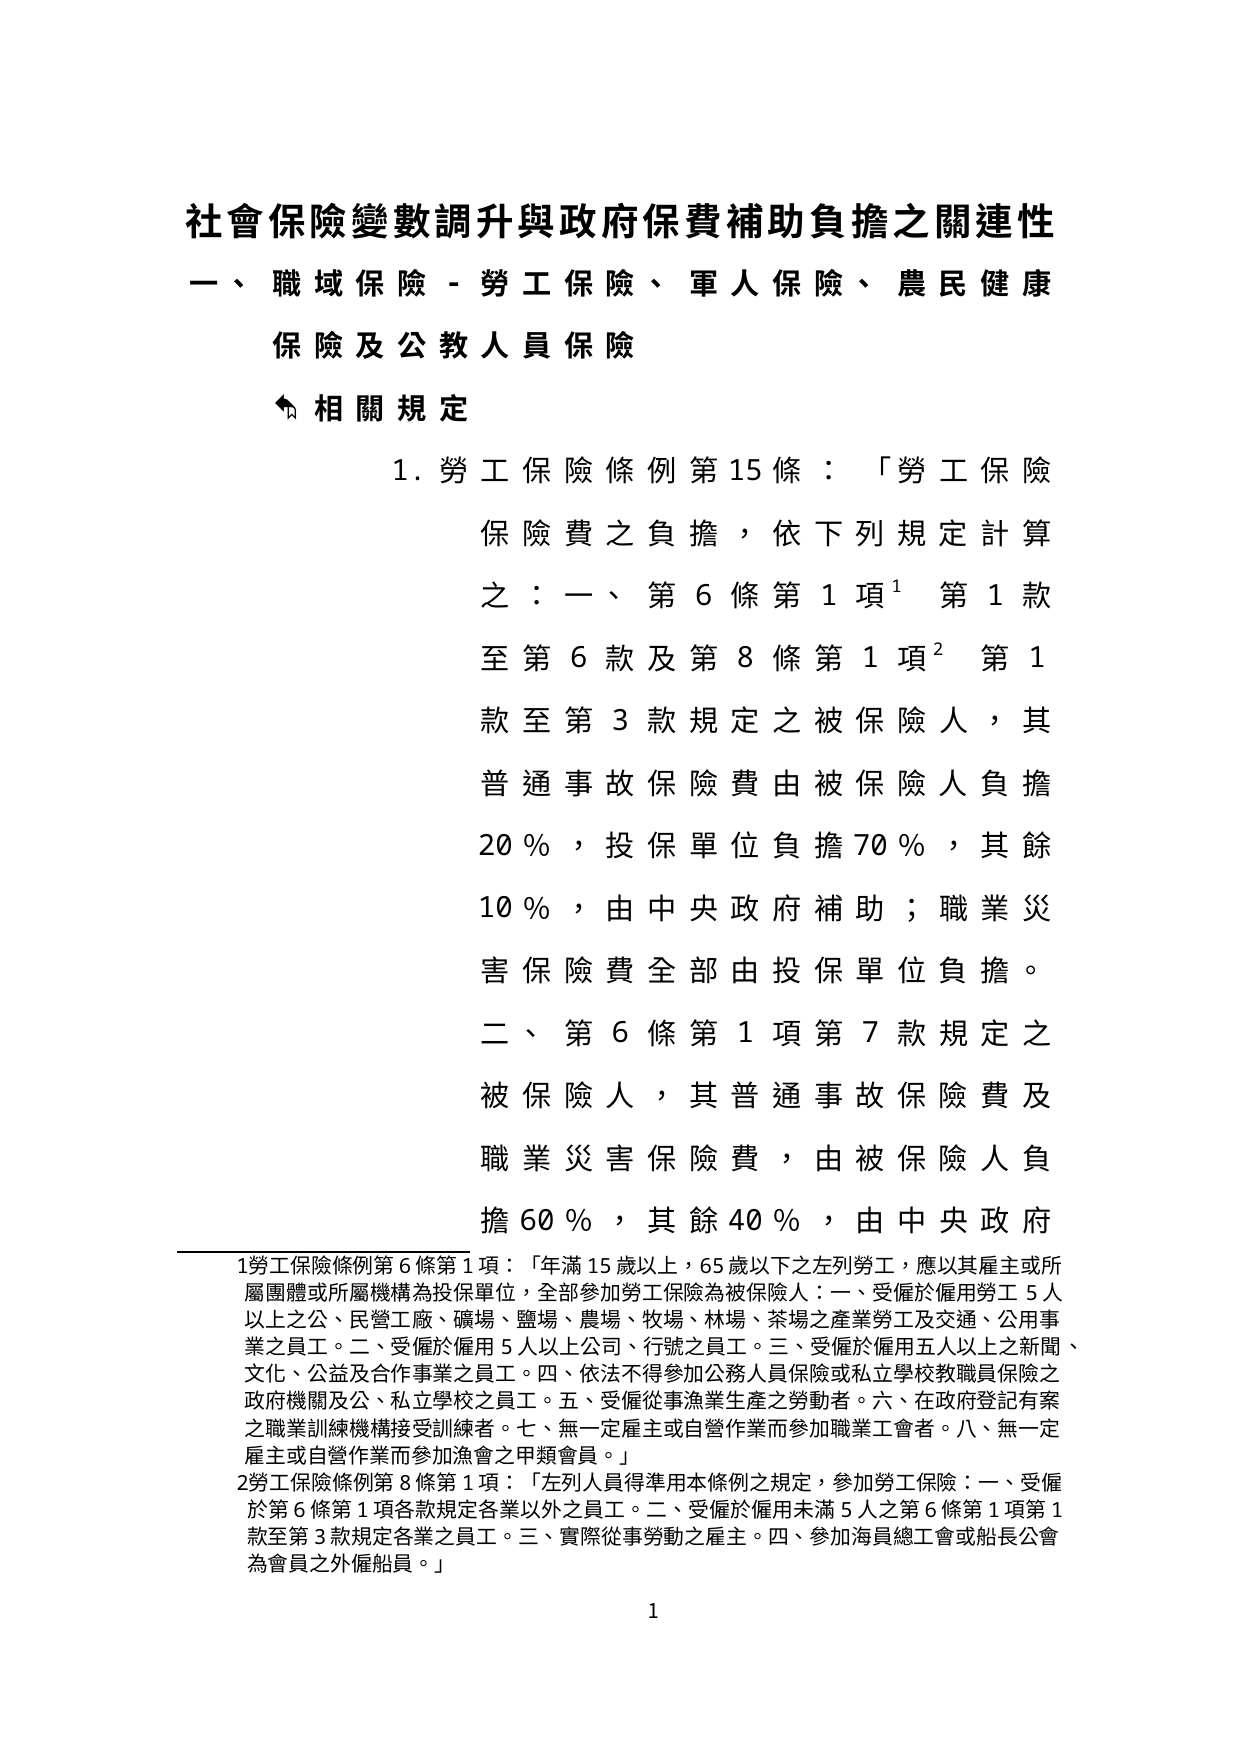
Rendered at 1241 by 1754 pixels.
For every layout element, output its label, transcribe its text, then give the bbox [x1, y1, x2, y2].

list 勞工保險條例第8條第1項：「左列人員得準用本條例之規定，參加勞工保險：一、受僱於第6條第1項各款規定各業以外之員工。二、受僱於僱用未滿5人之第6條第1項第1款至第3款規定各業之員工。三、實際從事勞動之雇主。四、參加海員總工會或船長公會為會員之外僱船員。」 [236, 1468, 1063, 1577]
text 相關規定 [242, 365, 1058, 427]
text 一、職域保險-勞工保險、軍人保險、農民健康保險及公教人員保險 [183, 240, 1058, 365]
text 社會保險變數調升與政府保費補助負擔之關連性 [183, 177, 1058, 240]
list 勞工保險條例第6條第1項：「年滿15歲以上，65歲以下之左列勞工，應以其雇主或所屬團體或所屬機構為投保單位，全部參加勞工保險為被保險人：一、受僱於僱用勞工5人以上之公、民營工廠、礦場、鹽場、農場、牧場、林場、茶場之產業勞工及交通、公用事業之員工。二、受僱於僱用5人以上公司、行號之員工。三、受僱於僱用五人以上之新聞、文化、公益及合作事業之員工。四、依法不得參加公務人員保險或私立學校教職員保險之政府機關及公、私立學校之員工。五、受僱從事漁業生產之勞動者。六、在政府登記有案之職業訓練機構接受訓練者。七、無一定雇主或自營作業而參加職業工會者。八、無一定雇主或自營作業而參加漁會之甲類會員。」 [236, 1252, 1063, 1468]
list 勞工保險條例第15條：「勞工保險保險費之負擔，依下列規定計算之：一、第6條第1項第1款至第6款及第8條第1項第1款至第3款規定之被保險人，其普通事故保險費由被保險人負擔20％，投保單位負擔70％，其餘10％，由中央政府補助；職業災害保險費全部由投保單位負擔。二、第6條第1項第7款規定之被保險人，其普通事故保險費及職業災害保險費，由被保險人負擔60％，其餘40％，由中央政府 [360, 427, 1058, 1240]
